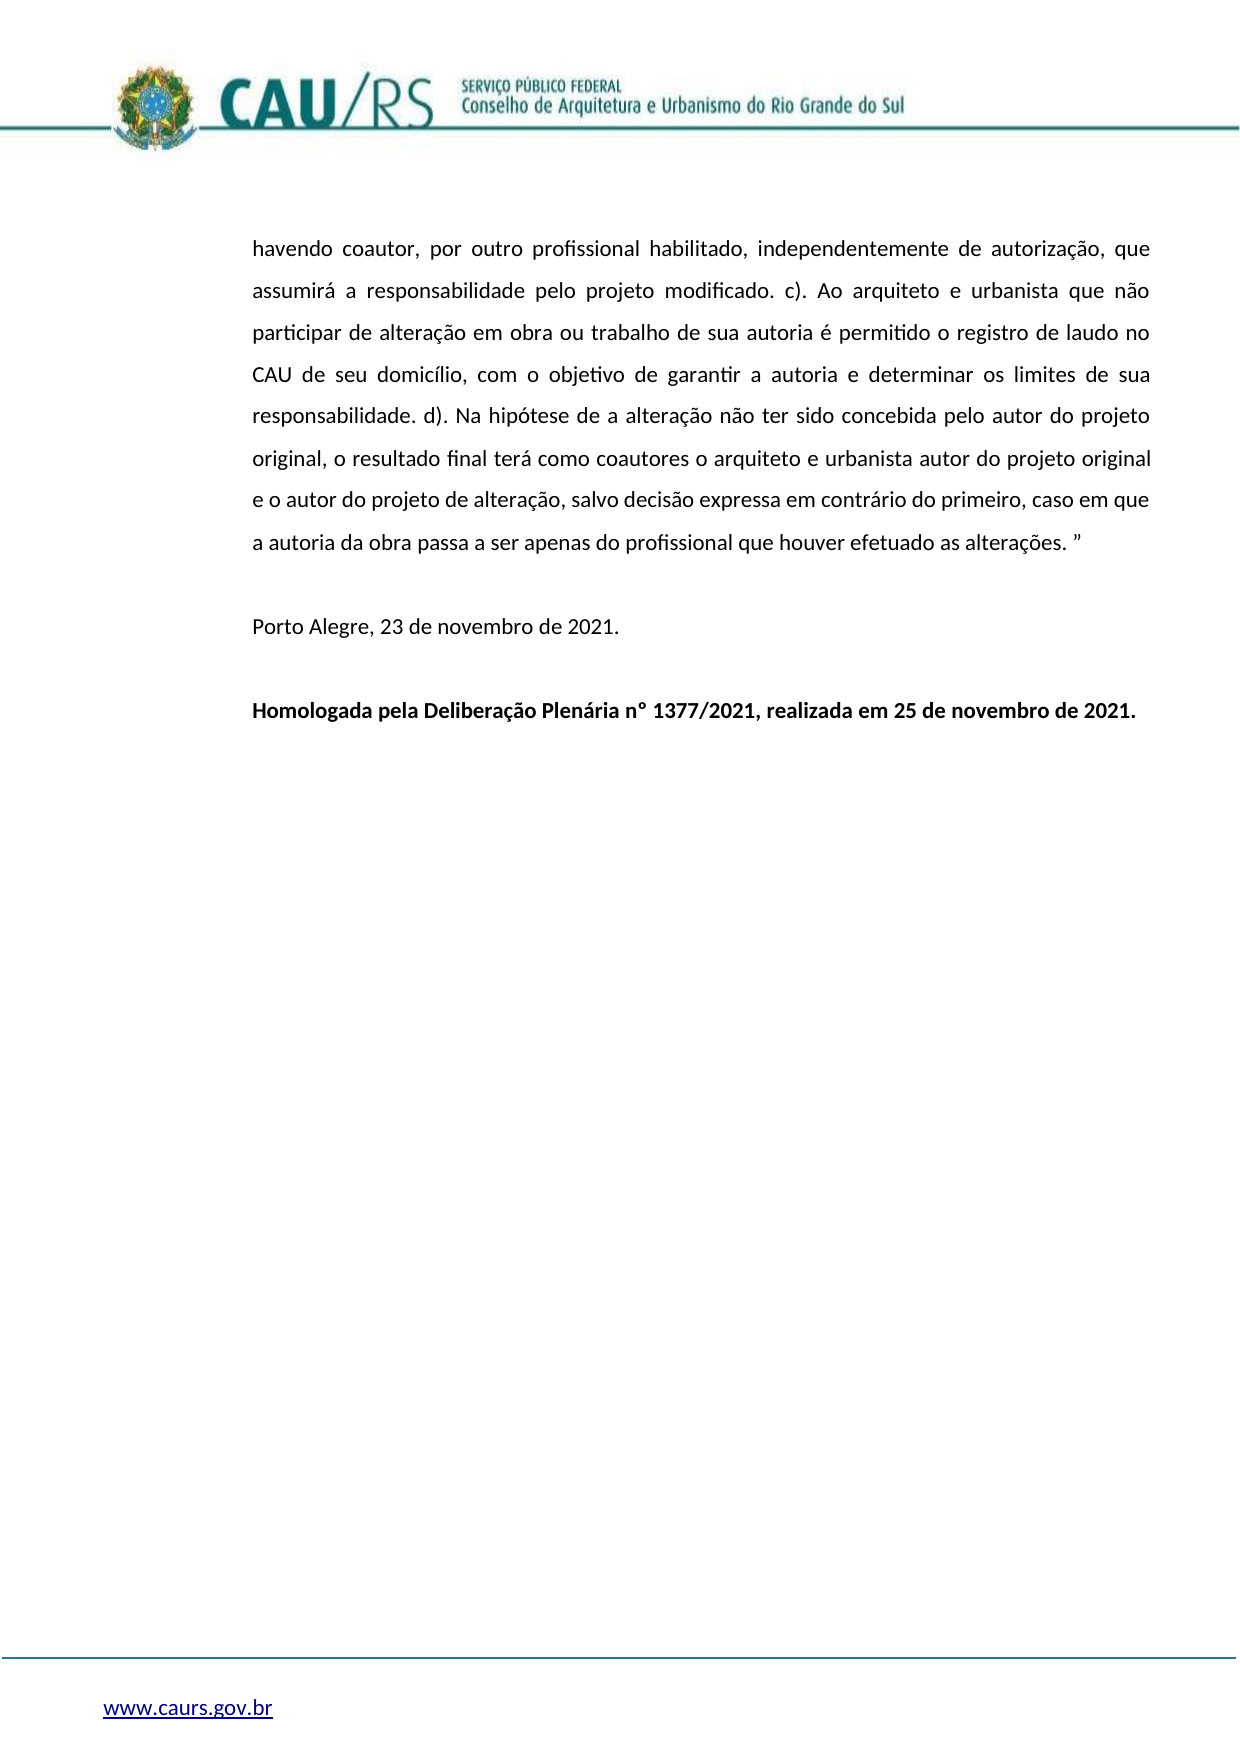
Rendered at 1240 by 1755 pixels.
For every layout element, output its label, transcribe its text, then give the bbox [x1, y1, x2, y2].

subtitle Homologada pela Deliberação Plenária nº 1377/2021, realizada em 25 de novembro de 2021. [252, 696, 1162, 724]
text havendo coautor, por outro profissional habilitado, independentemente de autorização, que assumirá a responsabilidade pelo projeto modificado. c). Ao arquiteto e urbanista que não participar de alteração em obra ou trabalho de sua autoria é permitido o registro de laudo no CAU de seu domicílio, com o objetivo de garantir a autoria e determinar os limites de sua responsabilidade. d). Na hipótese de a alteração não ter sido concebida pelo autor do projeto original, o resultado final terá como coautores o arquiteto e urbanista autor do projeto original e o autor do projeto de alteração, salvo decisão expressa em contrário do primeiro, caso em que a autoria da obra passa a ser apenas do profissional que houver efetuado as alterações. ” [252, 234, 1152, 556]
text Porto Alegre, 23 de novembro de 2021. [252, 612, 1162, 640]
